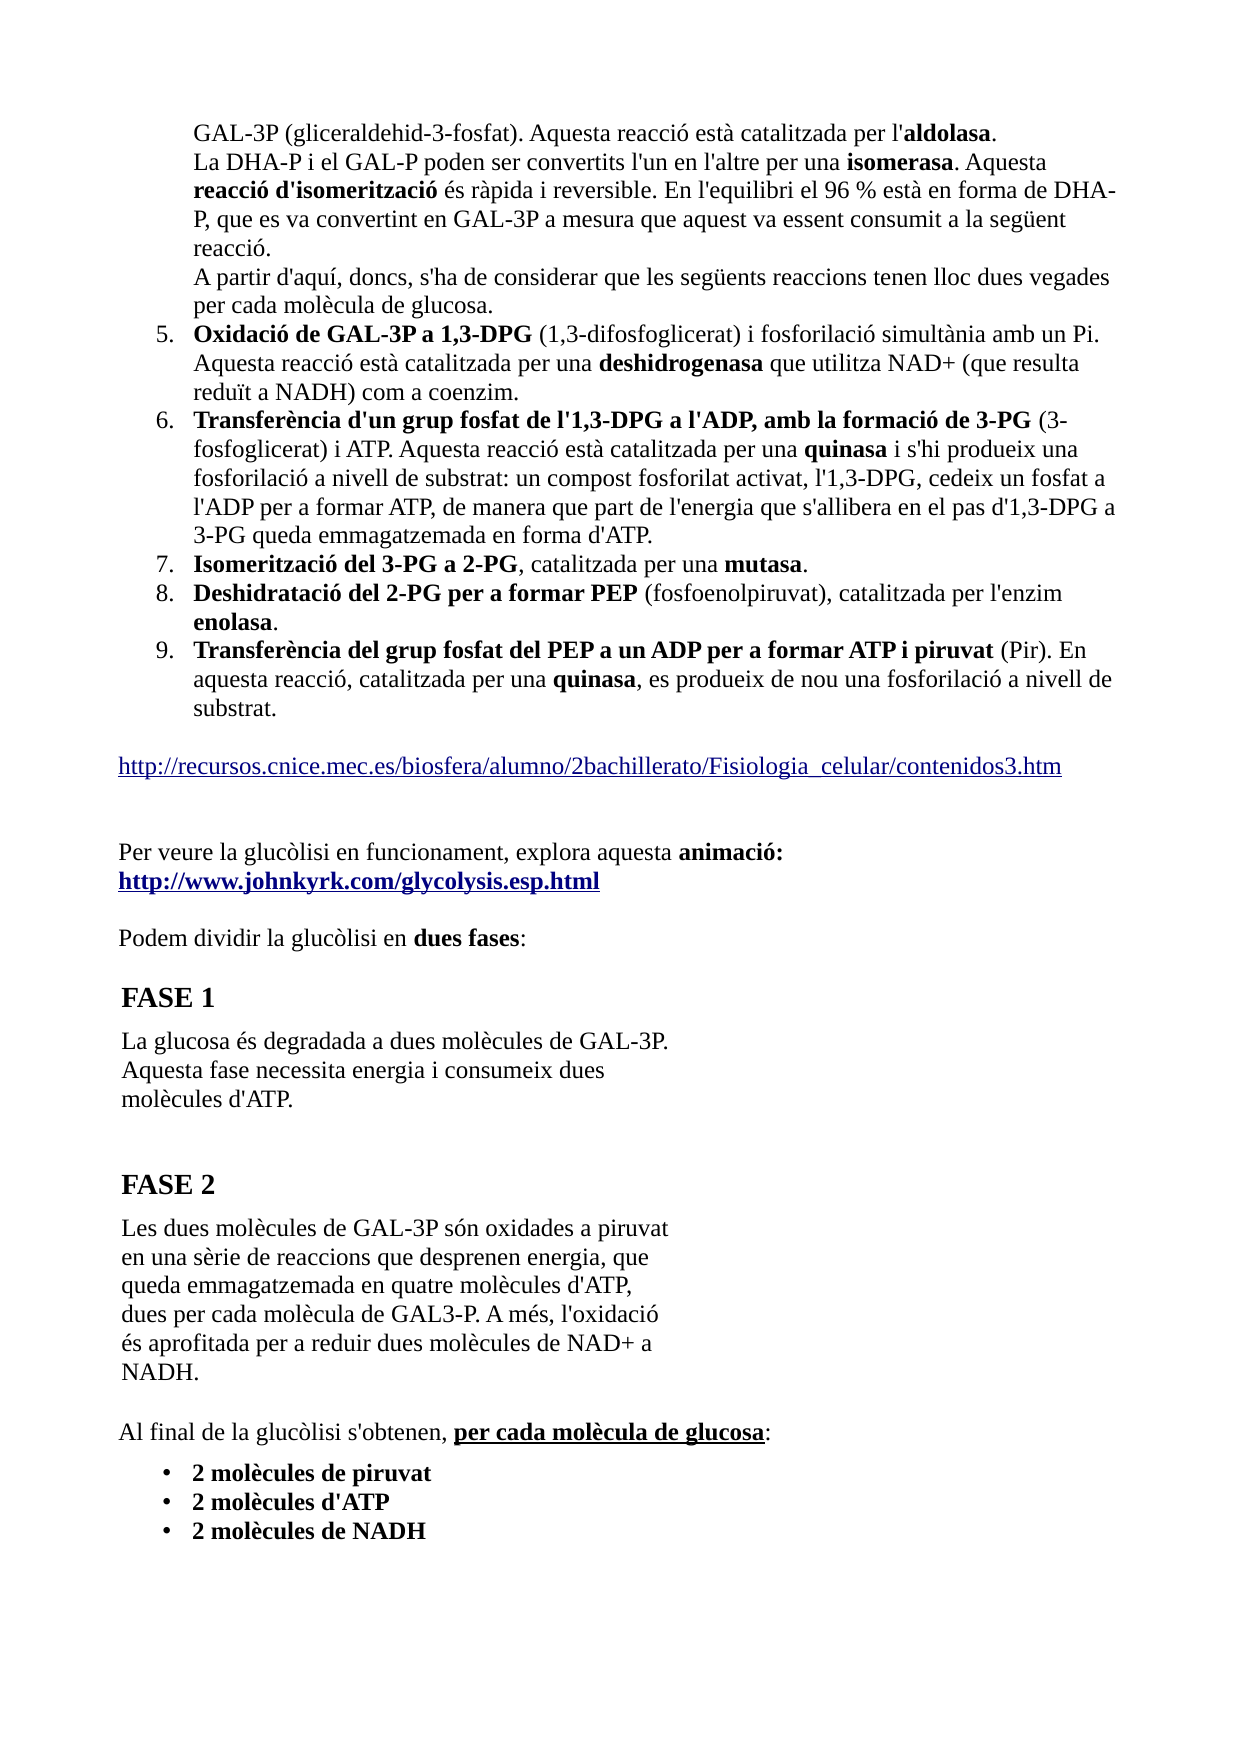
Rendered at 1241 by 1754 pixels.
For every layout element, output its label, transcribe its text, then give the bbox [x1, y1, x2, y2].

list 2 molècules de NADH [162, 1516, 1122, 1545]
list Transferència del grup fosfat del PEP a un ADP per a formar ATP i piruvat (Pir). En aquesta reacció, catalitzada per una quinasa, es produeix de nou una fosforilació a nivell de substrat. [156, 636, 1122, 722]
list Transferència d'un grup fosfat de l'1,3-DPG a l'ADP, amb la formació de 3-PG (3-fosfoglicerat) i ATP. Aquesta reacció està catalitzada per una quinasa i s'hi produeix una fosforilació a nivell de substrat: un compost fosforilat activat, l'1,3-DPG, cedeix un fosfat a l'ADP per a formar ATP, de manera que part de l'energia que s'allibera en el pas d'1,3-DPG a 3-PG queda emmagatzemada en forma d'ATP. [156, 406, 1122, 549]
text http://www.johnkyrk.com/glycolysis.esp.html Podem dividir la glucòlisi en dues fases: [118, 866, 1122, 952]
list Isomerització del 3-PG a 2-PG, catalitzada per una mutasa. [156, 549, 1122, 578]
list GAL-3P (gliceraldehid-3-fosfat). Aquesta reacció està catalitzada per l'aldolasa. La DHA-P i el GAL-P poden ser convertits l'un en l'altre per una isomerasa. Aquesta reacció d'isomerització és ràpida i reversible. En l'equilibri el 96 % està en forma de DHA-P, que es va convertint en GAL-3P a mesura que aquest va essent consumit a la següent reacció. A partir d'aquí, doncs, s'ha de considerar que les següents reaccions tenen lloc dues vegades per cada molècula de glucosa. [156, 118, 1122, 319]
list 2 molècules d'ATP [162, 1487, 1122, 1516]
list 2 molècules de piruvat [162, 1458, 1122, 1487]
table_header [676, 952, 1122, 1388]
text Per veure la glucòlisi en funcionament, explora aquesta animació: [118, 808, 1122, 866]
text Al final de la glucòlisi s'obtenen, per cada molècula de glucosa: [118, 1388, 1122, 1446]
table_header FASE 1 La glucosa és degradada a dues molècules de GAL-3P. Aquesta fase necessita energia i consumeix dues molècules d'ATP. FASE 2 Les dues molècules de GAL-3P són oxidades a piruvat en una sèrie de reaccions que desprenen energia, que queda emmagatzemada en quatre molècules d'ATP, dues per cada molècula de GAL3-P. A més, l'oxidació és aprofitada per a reduir dues molècules de NAD+ a NADH. [118, 952, 676, 1388]
list Oxidació de GAL-3P a 1,3-DPG (1,3-difosfoglicerat) i fosforilació simultània amb un Pi. Aquesta reacció està catalitzada per una deshidrogenasa que utilitza NAD+ (que resulta reduït a NADH) com a coenzim. [156, 319, 1122, 406]
list Deshidratació del 2-PG per a formar PEP (fosfoenolpiruvat), catalitzada per l'enzim enolasa. [156, 578, 1122, 636]
text http://recursos.cnice.mec.es/biosfera/alumno/2bachillerato/Fisiologia_celular/contenidos3.htm [118, 751, 1122, 780]
